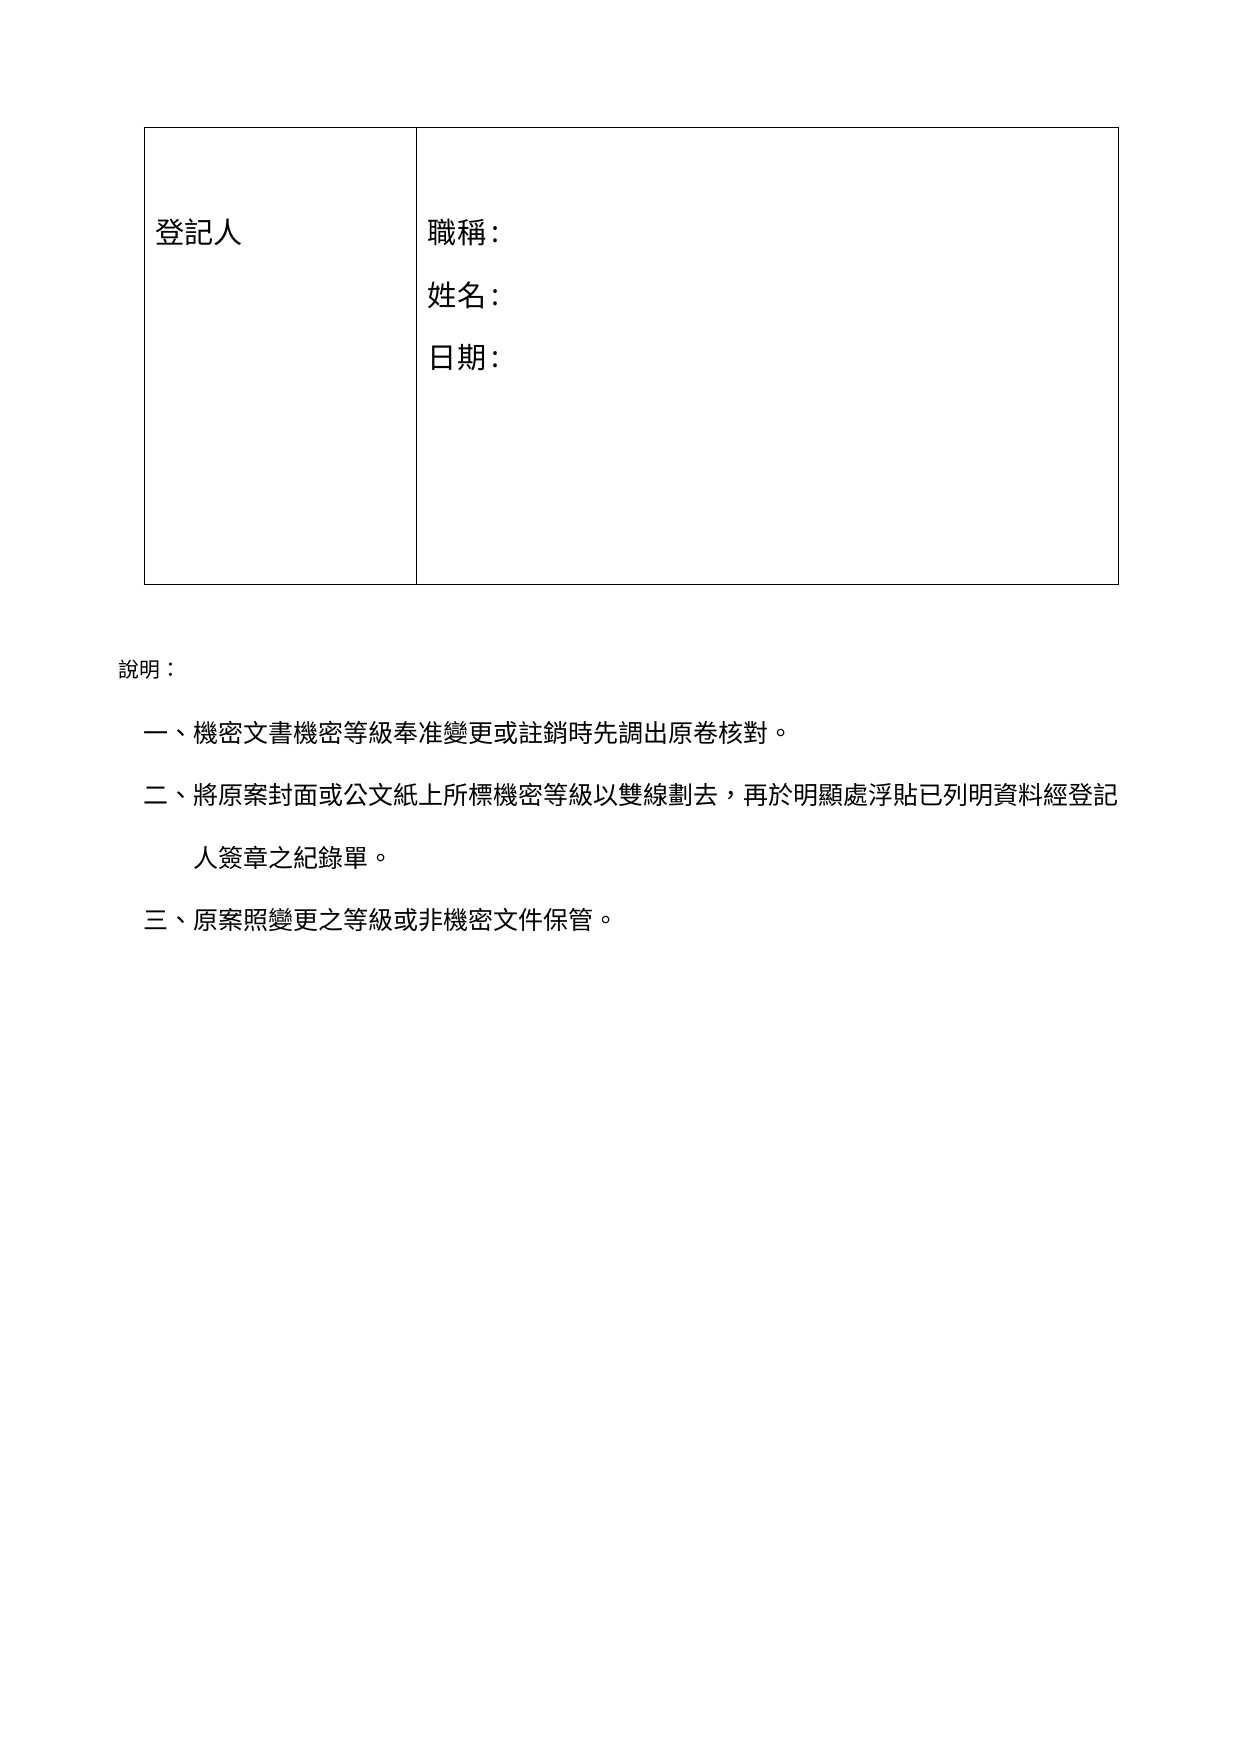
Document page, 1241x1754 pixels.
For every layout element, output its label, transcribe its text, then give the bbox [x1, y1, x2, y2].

text 二、將原案封面或公文紙上所標機密等級以雙線劃去，再於明顯處浮貼已列明資料經登記人簽章之紀錄單。 [143, 752, 1122, 877]
table_cell 登記人 [145, 128, 416, 584]
text 說明： [118, 627, 1122, 689]
text 一、機密文書機密等級奉准變更或註銷時先調出原卷核對。 [143, 689, 1122, 752]
table_cell 職稱: 姓名: 日期: [417, 128, 1118, 584]
text 三、原案照變更之等級或非機密文件保管。 [143, 877, 1122, 939]
